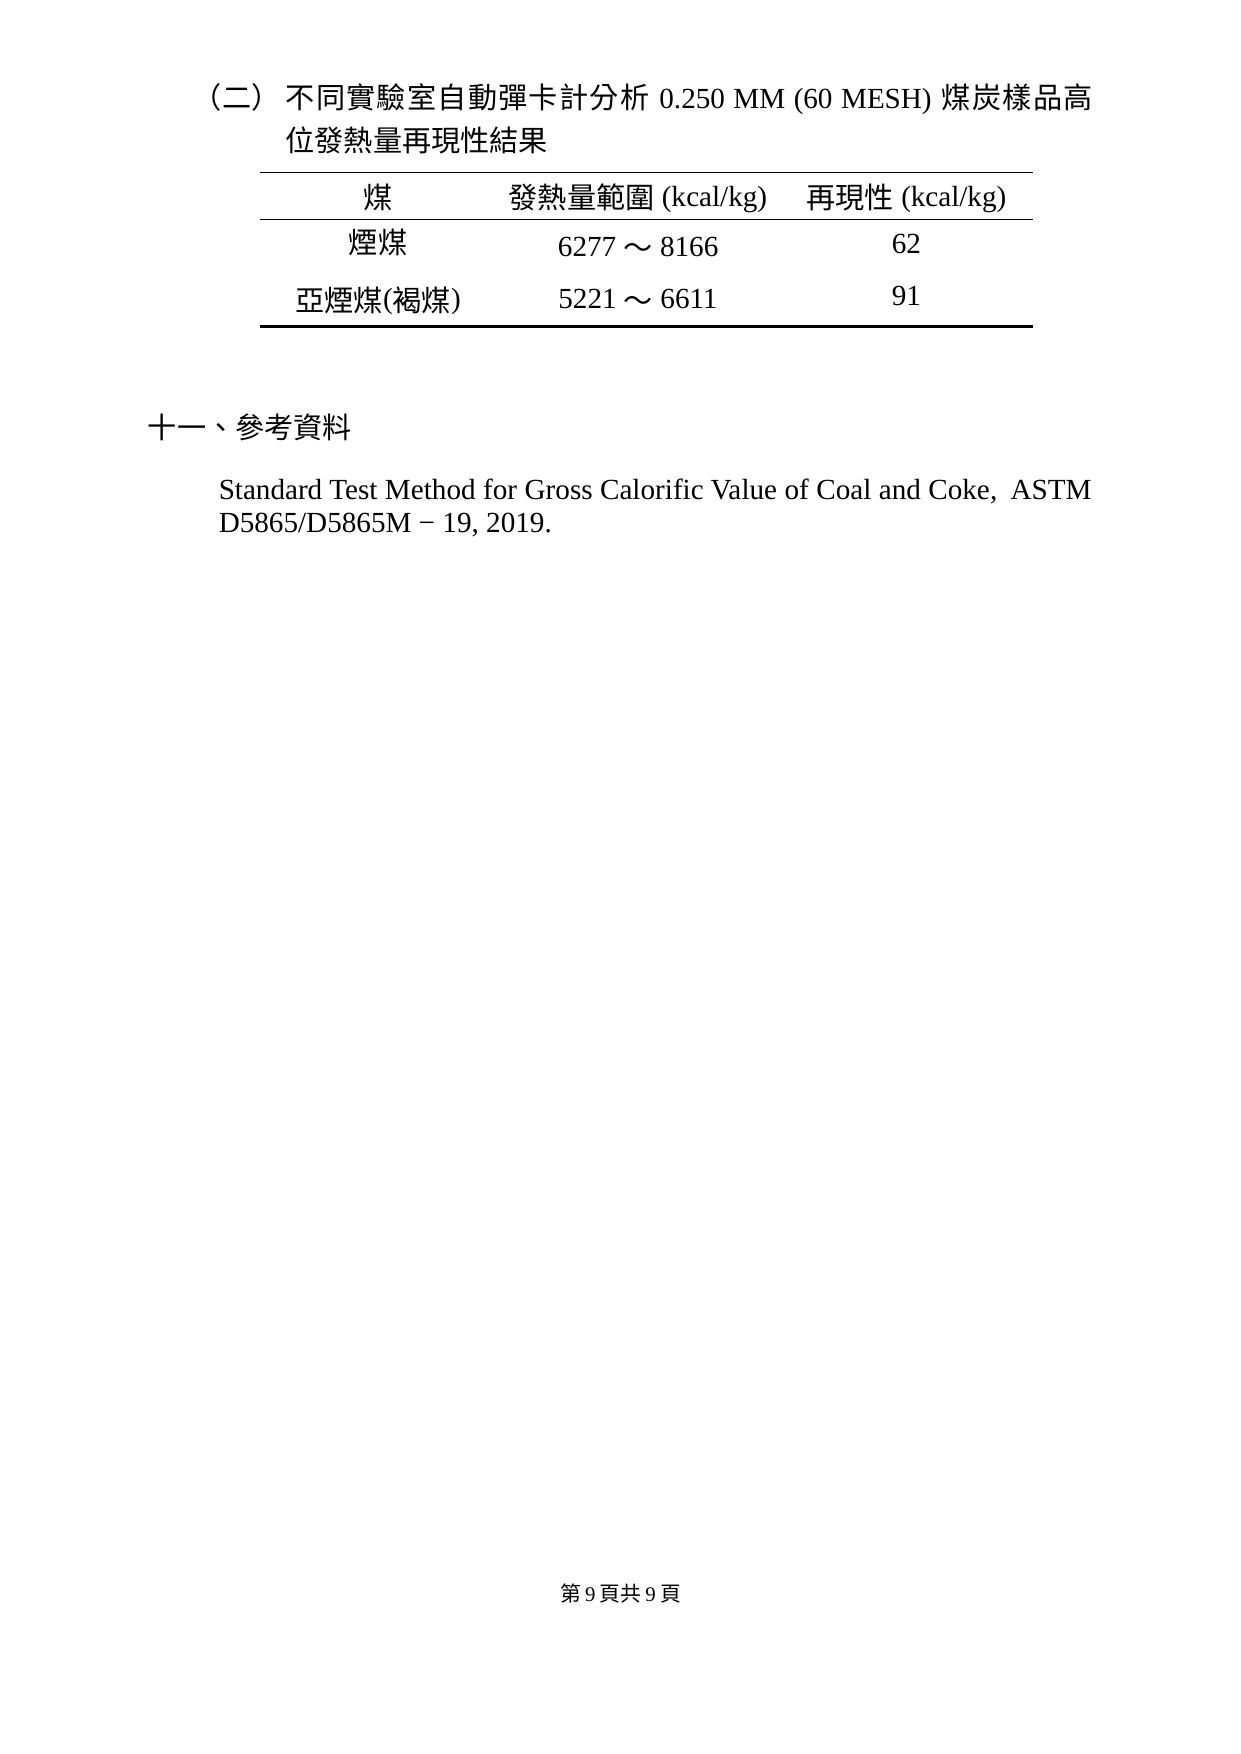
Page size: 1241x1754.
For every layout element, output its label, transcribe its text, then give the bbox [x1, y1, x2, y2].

table_cell 62 [780, 220, 1033, 271]
table_cell 91 [780, 271, 1033, 325]
table_cell 5221 ～ 6611 [496, 271, 779, 325]
table_cell 6277 ～ 8166 [496, 220, 779, 271]
table_header 再現性 (kcal/kg) [780, 173, 1033, 219]
table_cell 亞煙煤(褐煤) [260, 271, 496, 325]
text Standard Test Method for Gross Calorific Value of Coal and Coke, ASTM D5865/D5865M − 19, 2019. [218, 472, 1092, 539]
table_cell 煙煤 [260, 220, 496, 271]
table_header 煤 [260, 173, 496, 219]
table_header 發熱量範圍 (kcal/kg) [496, 173, 779, 219]
list 不同實驗室自動彈卡計分析 0.250 mm (60 mesh) 煤炭樣品高位發熱量再現性結果 [193, 75, 1092, 159]
text 十一、參考資料 [148, 405, 1092, 447]
